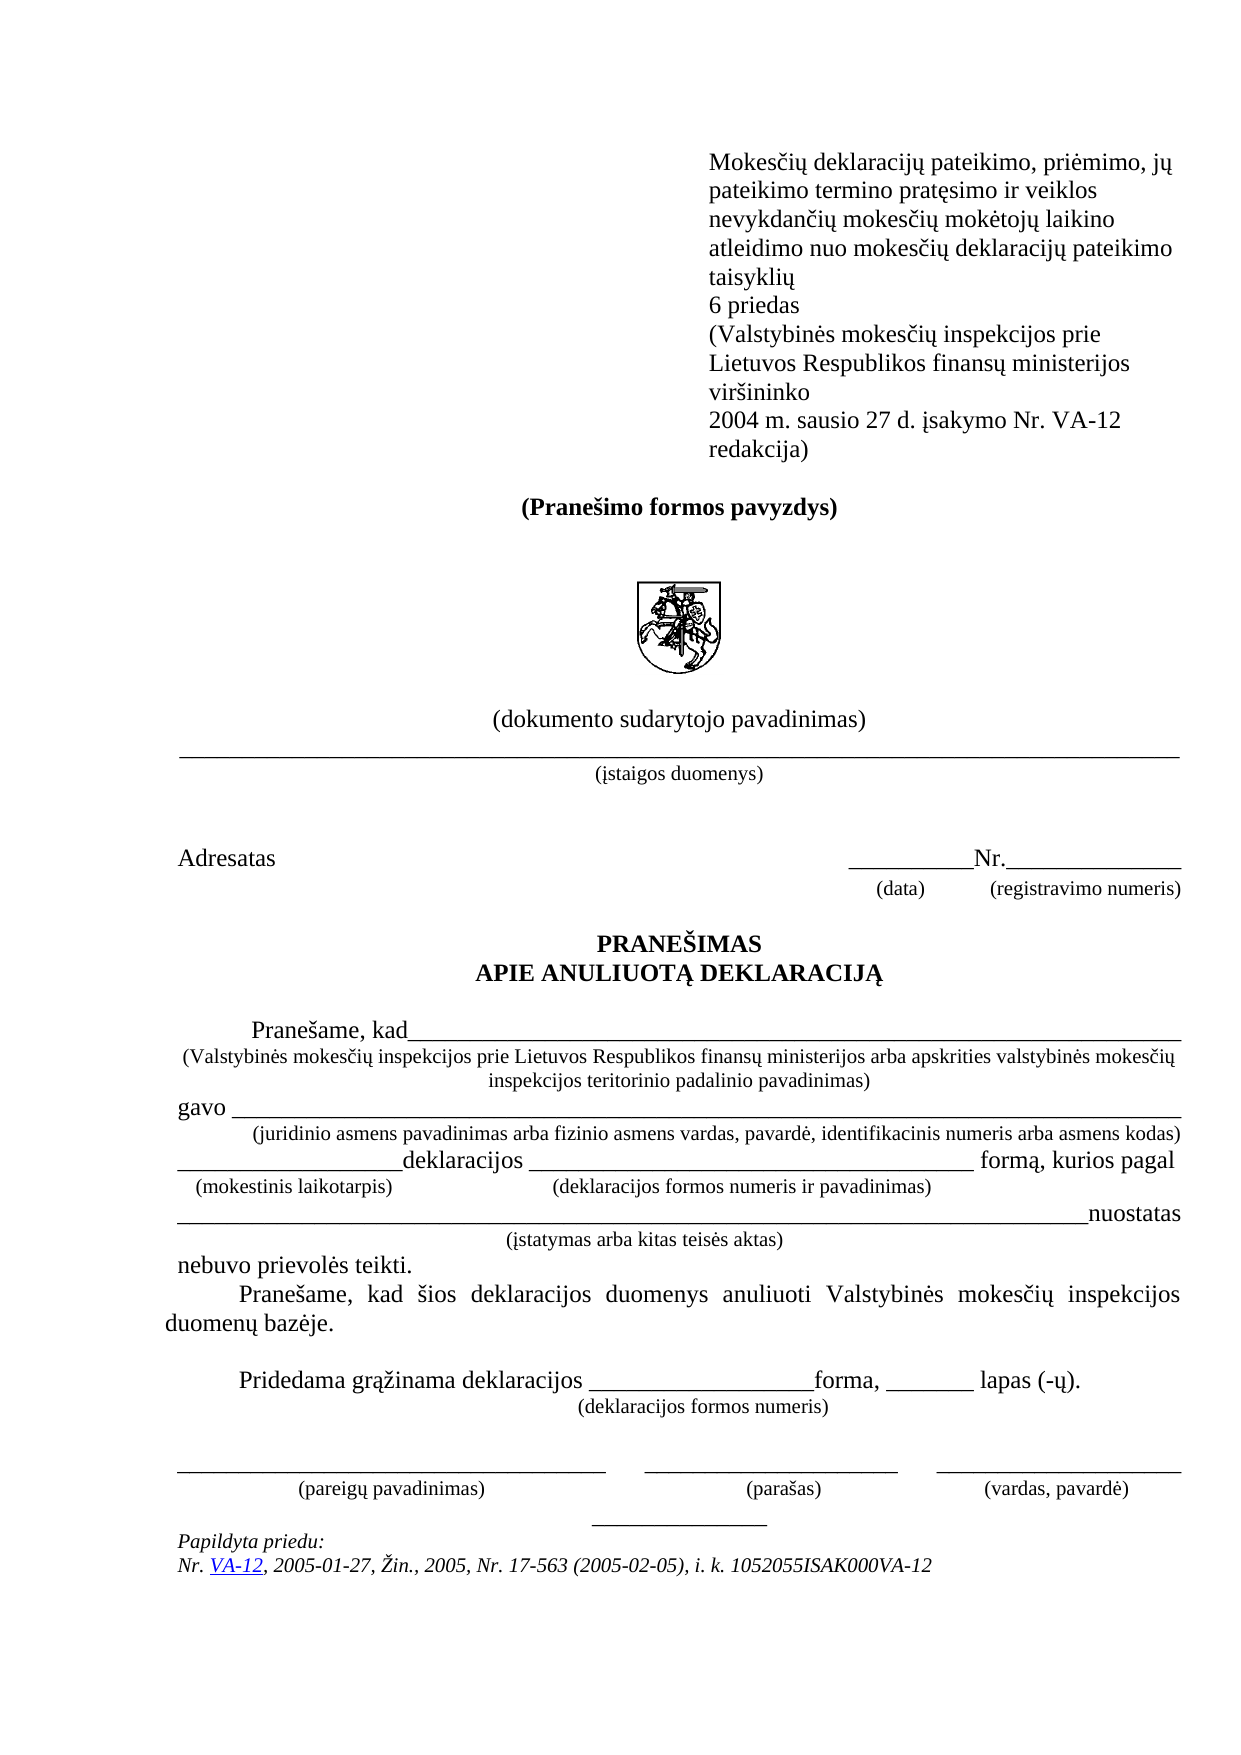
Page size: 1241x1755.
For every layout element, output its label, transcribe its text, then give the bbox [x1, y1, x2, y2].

text Papildyta priedu: [177, 1529, 1181, 1553]
text viršininko [177, 377, 1181, 406]
text Pranešame, kad šios deklaracijos duomenys anuliuoti Valstybinės mokesčių inspekcijos duomenų bazėje. [165, 1279, 1181, 1337]
text (įstatymas arba kitas teisės aktas) [165, 1227, 1181, 1251]
text Adresatas __________Nr.______________ [177, 843, 1181, 872]
text Lietuvos Respublikos finansų ministerijos [177, 348, 1181, 377]
text atleidimo nuo mokesčių deklaracijų pateikimo [177, 233, 1181, 262]
text (mokestinis laikotarpis) (deklaracijos formos numeris ir pavadinimas) [177, 1174, 1181, 1198]
text (įstaigos duomenys) [177, 761, 1181, 785]
text (juridinio asmens pavadinimas arba fizinio asmens vardas, pavardė, identifikacinis numeris arba asmens kodas) [177, 1121, 1181, 1145]
text taisyklių [177, 262, 1181, 291]
text Nr. VA-12, 2005-01-27, Žin., 2005, Nr. 17-563 (2005-02-05), i. k. 1052055ISAK000VA-12 [177, 1553, 1181, 1577]
text (data) (registravimo numeris) [177, 872, 1181, 900]
text gavo [177, 1092, 1181, 1121]
text Pridedama grąžinama deklaracijos __________________forma, _______ lapas (-ų). [165, 1366, 1181, 1394]
text (Valstybinės mokesčių inspekcijos prie Lietuvos Respublikos finansų ministerijos arba apskrities valstybinės mokesčių inspekcijos teritorinio padalinio pavadinimas) [177, 1044, 1181, 1092]
text (deklaracijos formos numeris) [177, 1394, 1181, 1418]
text nevykdančių mokesčių mokėtojų laikino [177, 204, 1181, 233]
text redakcija) [177, 434, 1181, 463]
text APIE ANULIUOTĄ DEKLARACIJĄ [177, 958, 1181, 987]
text nuostatas [177, 1198, 1181, 1227]
text (Valstybinės mokesčių inspekcijos prie [177, 319, 1181, 348]
text pateikimo termino pratęsimo ir veiklos [177, 176, 1181, 204]
text PRANEŠIMAS [177, 929, 1181, 958]
text __________________deklaracijos formą, kurios pagal [177, 1145, 1181, 1174]
text ______________ [177, 1500, 1181, 1529]
text (pareigų pavadinimas) (parašas) (vardas, pavardė) [177, 1476, 1181, 1500]
text 6 priedas [177, 291, 1181, 319]
text nebuvo prievolės teikti. [177, 1251, 1181, 1279]
text (dokumento sudarytojo pavadinimas) [177, 704, 1181, 732]
text Pranešame, kad [177, 1015, 1181, 1044]
text 2004 m. sausio 27 d. įsakymo Nr. VA-12 [177, 406, 1181, 434]
text ________________________________________________________________________________ [177, 732, 1181, 761]
text (Pranešimo formos pavyzdys) [177, 492, 1181, 521]
text Mokesčių deklaracijų pateikimo, priėmimo, jų [177, 147, 1181, 176]
